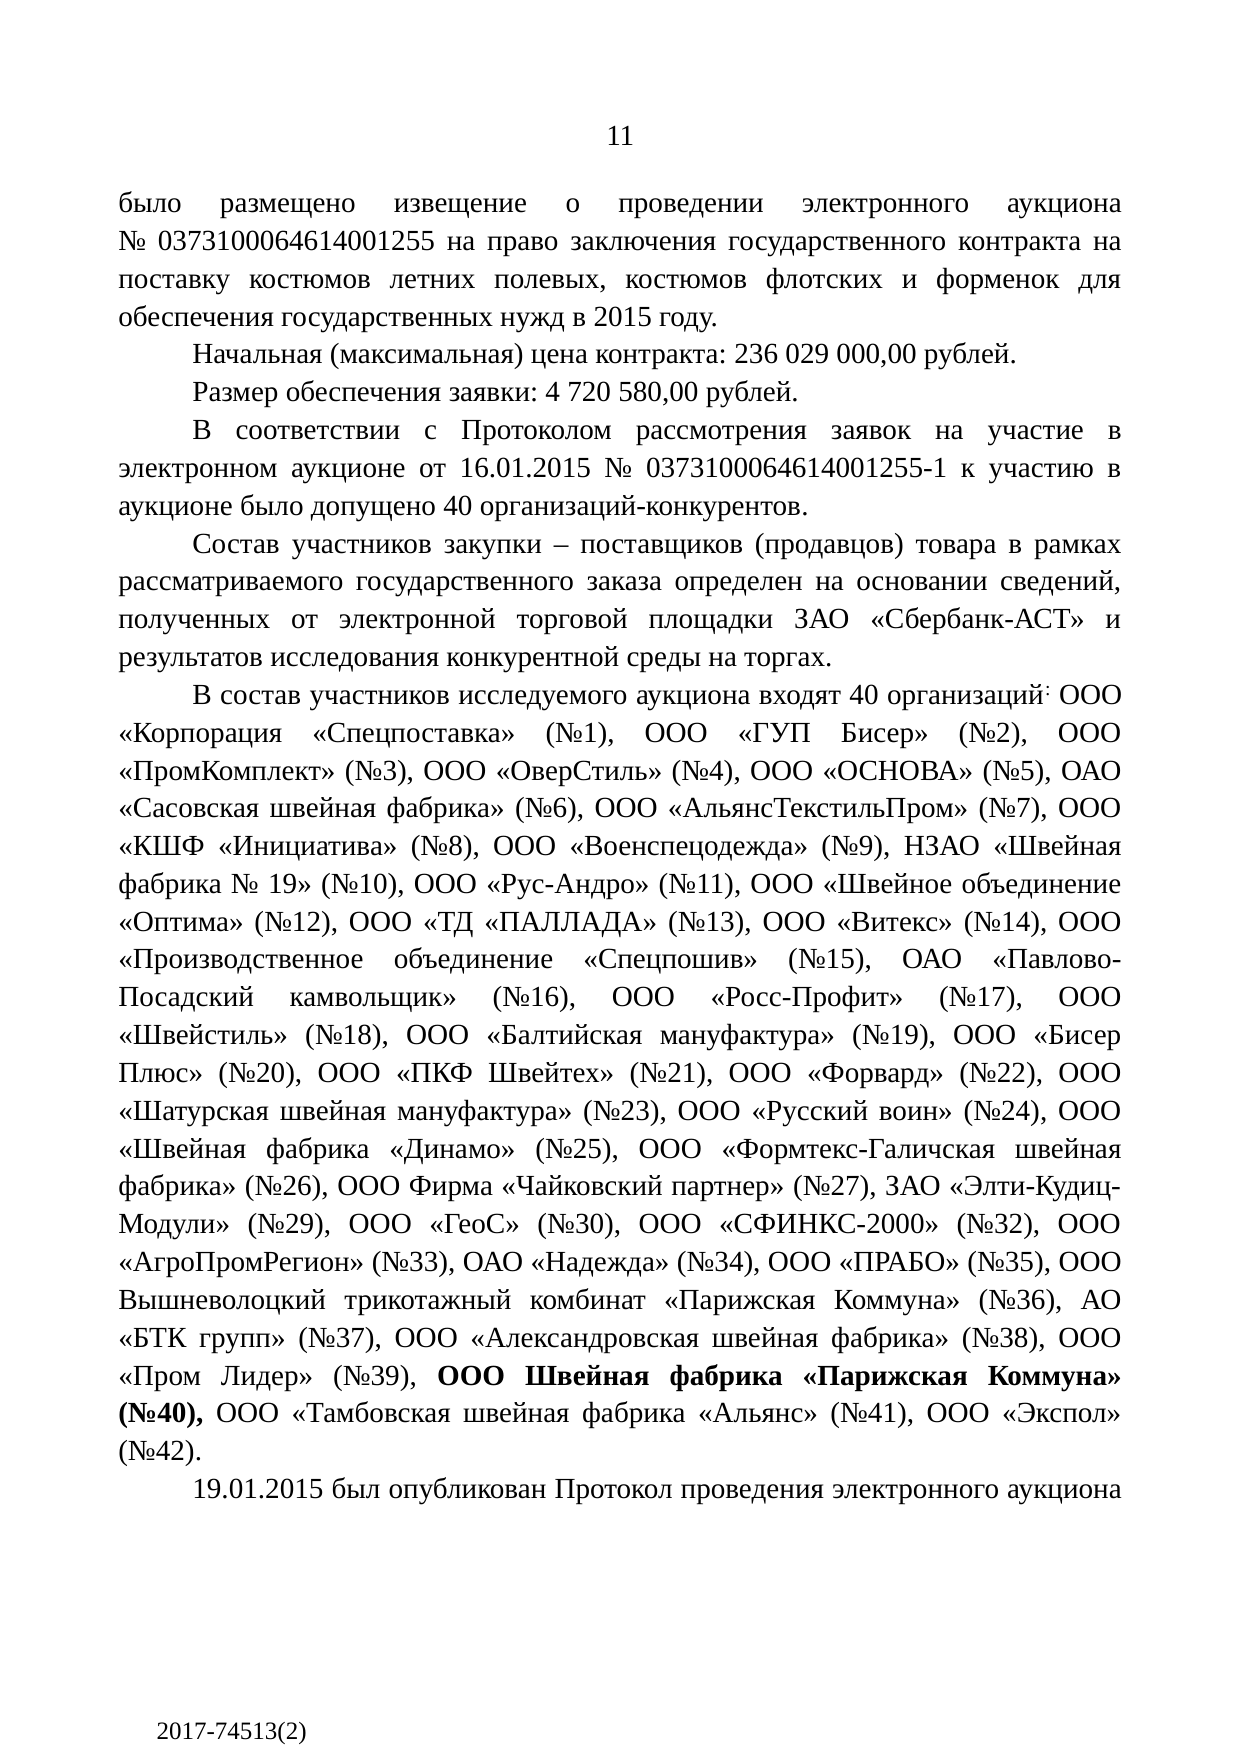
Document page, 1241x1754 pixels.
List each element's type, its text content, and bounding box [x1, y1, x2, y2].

text Начальная (максимальная) цена контракта: 236 029 000,00 рублей. [118, 332, 1122, 370]
text В состав участников исследуемого аукциона входят 40 организаций: ООО «Корпорация «Спецпоставка» (№1), ООО «ГУП Бисер» (№2), ООО «ПромКомплект» (№3), ООО «ОверСтиль» (№4), ООО «ОСНОВА» (№5), ОАО «Сасовская швейная фабрика» (№6), ООО «АльянсТекстильПром» (№7), ООО «КШФ «Инициатива» (№8), ООО «Военспецодежда» (№9), НЗАО «Швейная фабрика № 19» (№10), ООО «Рус-Андро» (№11), ООО «Швейное объединение «Оптима» (№12), ООО «ТД «ПАЛЛАДА» (№13), ООО «Витекс» (№14), ООО «Производственное объединение «Спецпошив» (№15), ОАО «Павлово-Посадский камвольщик» (№16), ООО «Росс-Профит» (№17), ООО «Швейстиль» (№18), ООО «Балтийская мануфактура» (№19), ООО «Бисер Плюс» (№20), ООО «ПКФ Швейтех» (№21), ООО «Форвард» (№22), ООО «Шатурская швейная мануфактура» (№23), ООО «Русский воин» (№24), ООО «Швейная фабрика «Динамо» (№25), ООО «Формтекс-Галичская швейная фабрика» (№26), ООО Фирма «Чайковский партнер» (№27), ЗАО «Элти-Кудиц-Модули» (№29), ООО «ГеоС» (№30), ООО «СФИНКС-2000» (№32), ООО «АгроПромРегион» (№33), ОАО «Надежда» (№34), ООО «ПРАБО» (№35), ООО Вышневолоцкий трикотажный комбинат «Парижская Коммуна» (№36), АО «БТК групп» (№37), ООО «Александровская швейная фабрика» (№38), ООО «Пром Лидер» (№39), ООО Швейная фабрика «Парижская Коммуна» (№40), ООО «Тамбовская швейная фабрика «Альянс» (№41), ООО «Экспол» (№42). [118, 673, 1122, 1467]
text было размещено извещение о проведении электронного аукциона № 0373100064614001255 на право заключения государственного контракта на поставку костюмов летних полевых, костюмов флотских и форменок для обеспечения государственных нужд в 2015 году. [118, 181, 1122, 332]
text Состав участников закупки – поставщиков (продавцов) товара в рамках рассматриваемого государственного заказа определен на основании сведений, полученных от электронной торговой площадки ЗАО «Сбербанк-АСТ» и результатов исследования конкурентной среды на торгах. [118, 521, 1122, 673]
text 19.01.2015 был опубликован Протокол проведения электронного аукциона [118, 1467, 1122, 1504]
text В соответствии с Протоколом рассмотрения заявок на участие в электронном аукционе от 16.01.2015 № 0373100064614001255-1 к участию в аукционе было допущено 40 организаций-конкурентов. [118, 408, 1122, 521]
text Размер обеспечения заявки: 4 720 580,00 рублей. [118, 370, 1122, 408]
